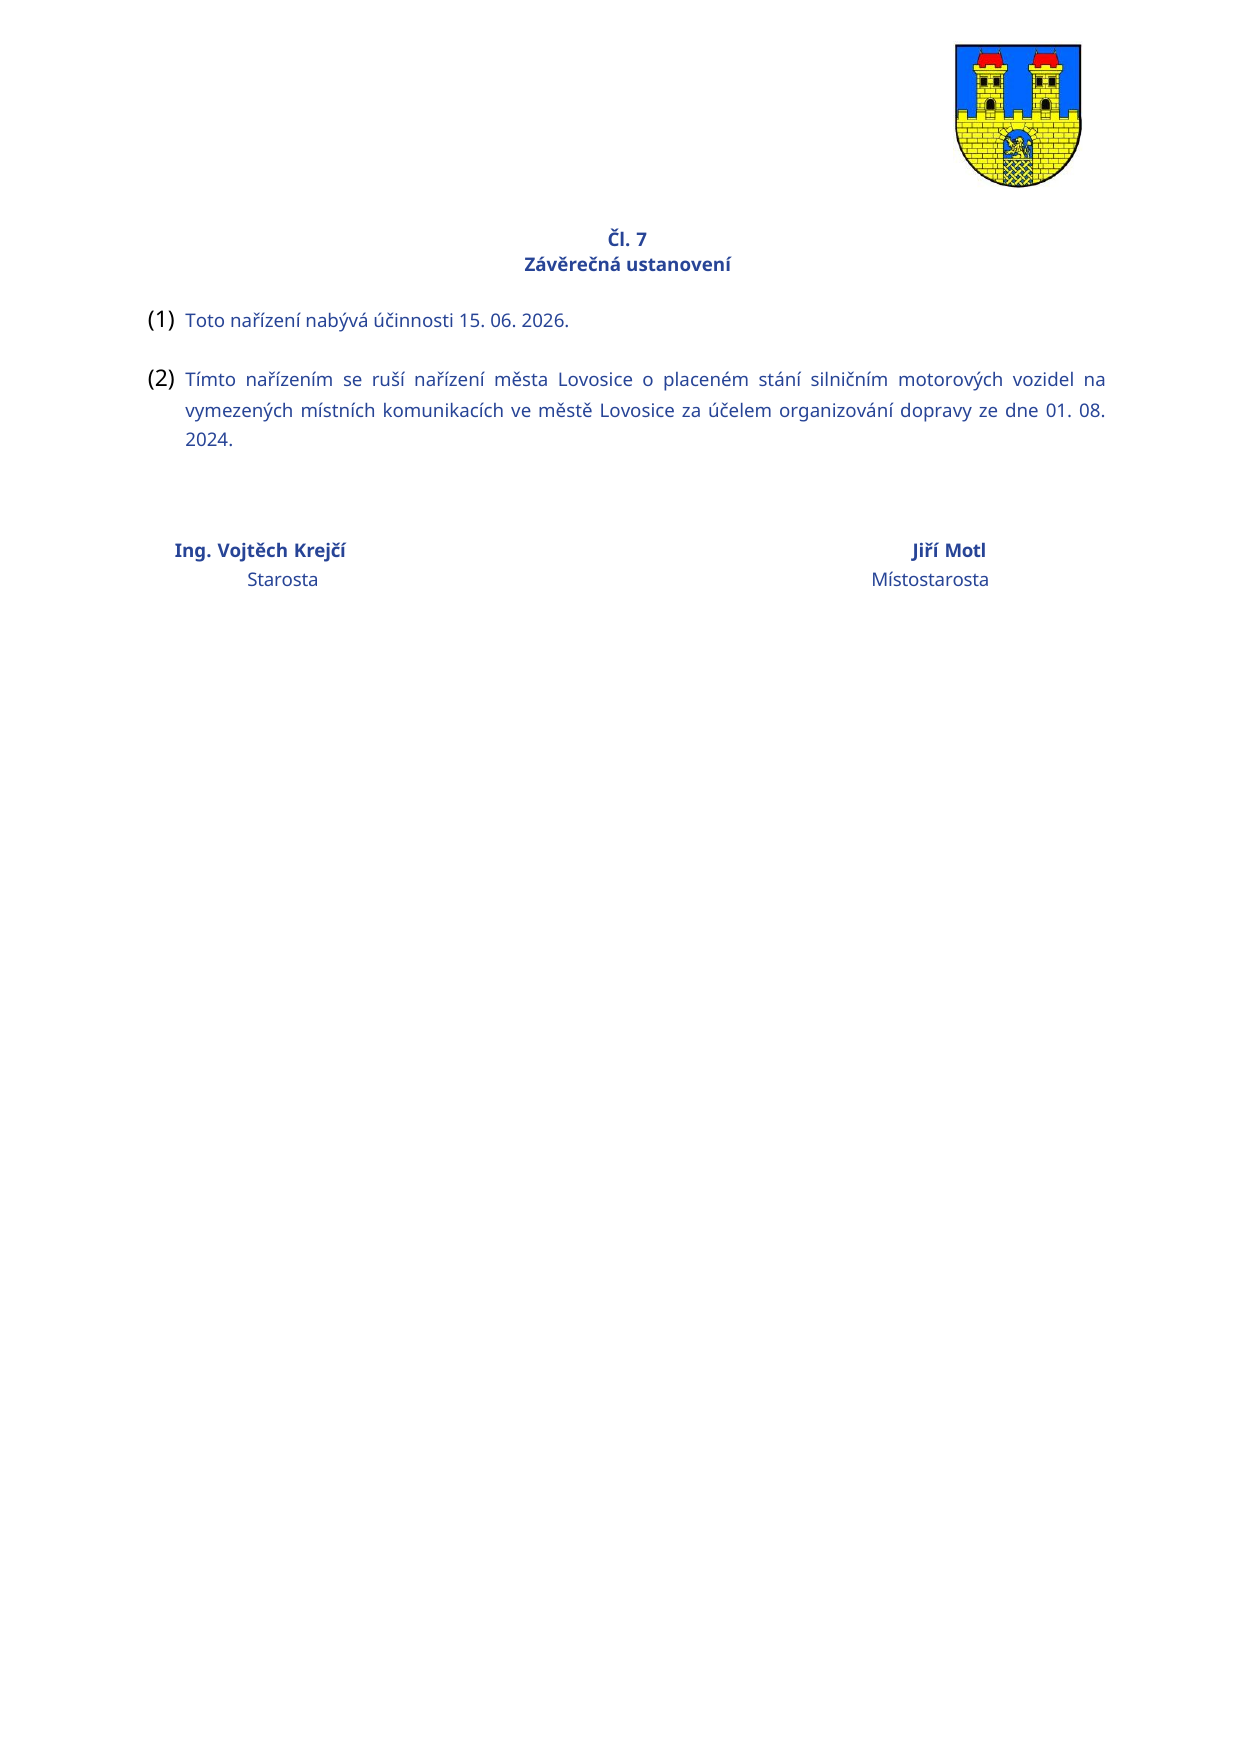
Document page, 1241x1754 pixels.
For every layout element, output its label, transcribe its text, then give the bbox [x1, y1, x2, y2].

list Tímto nařízením se ruší nařízení města Lovosice o placeném stání silničním motorových vozidel na vymezených místních komunikacích ve městě Lovosice za účelem organizování dopravy ze dne 01. 08. 2024. [148, 362, 1107, 452]
text Závěrečná ustanovení [148, 251, 1107, 277]
text Čl. 7 [148, 226, 1107, 251]
text Starosta Místostarosta [148, 567, 1089, 592]
text Ing. Vojtěch Krejčí Jiří Motl [174, 538, 1107, 563]
list Toto nařízení nabývá účinnosti 15. 06. 2026. [148, 302, 1107, 334]
